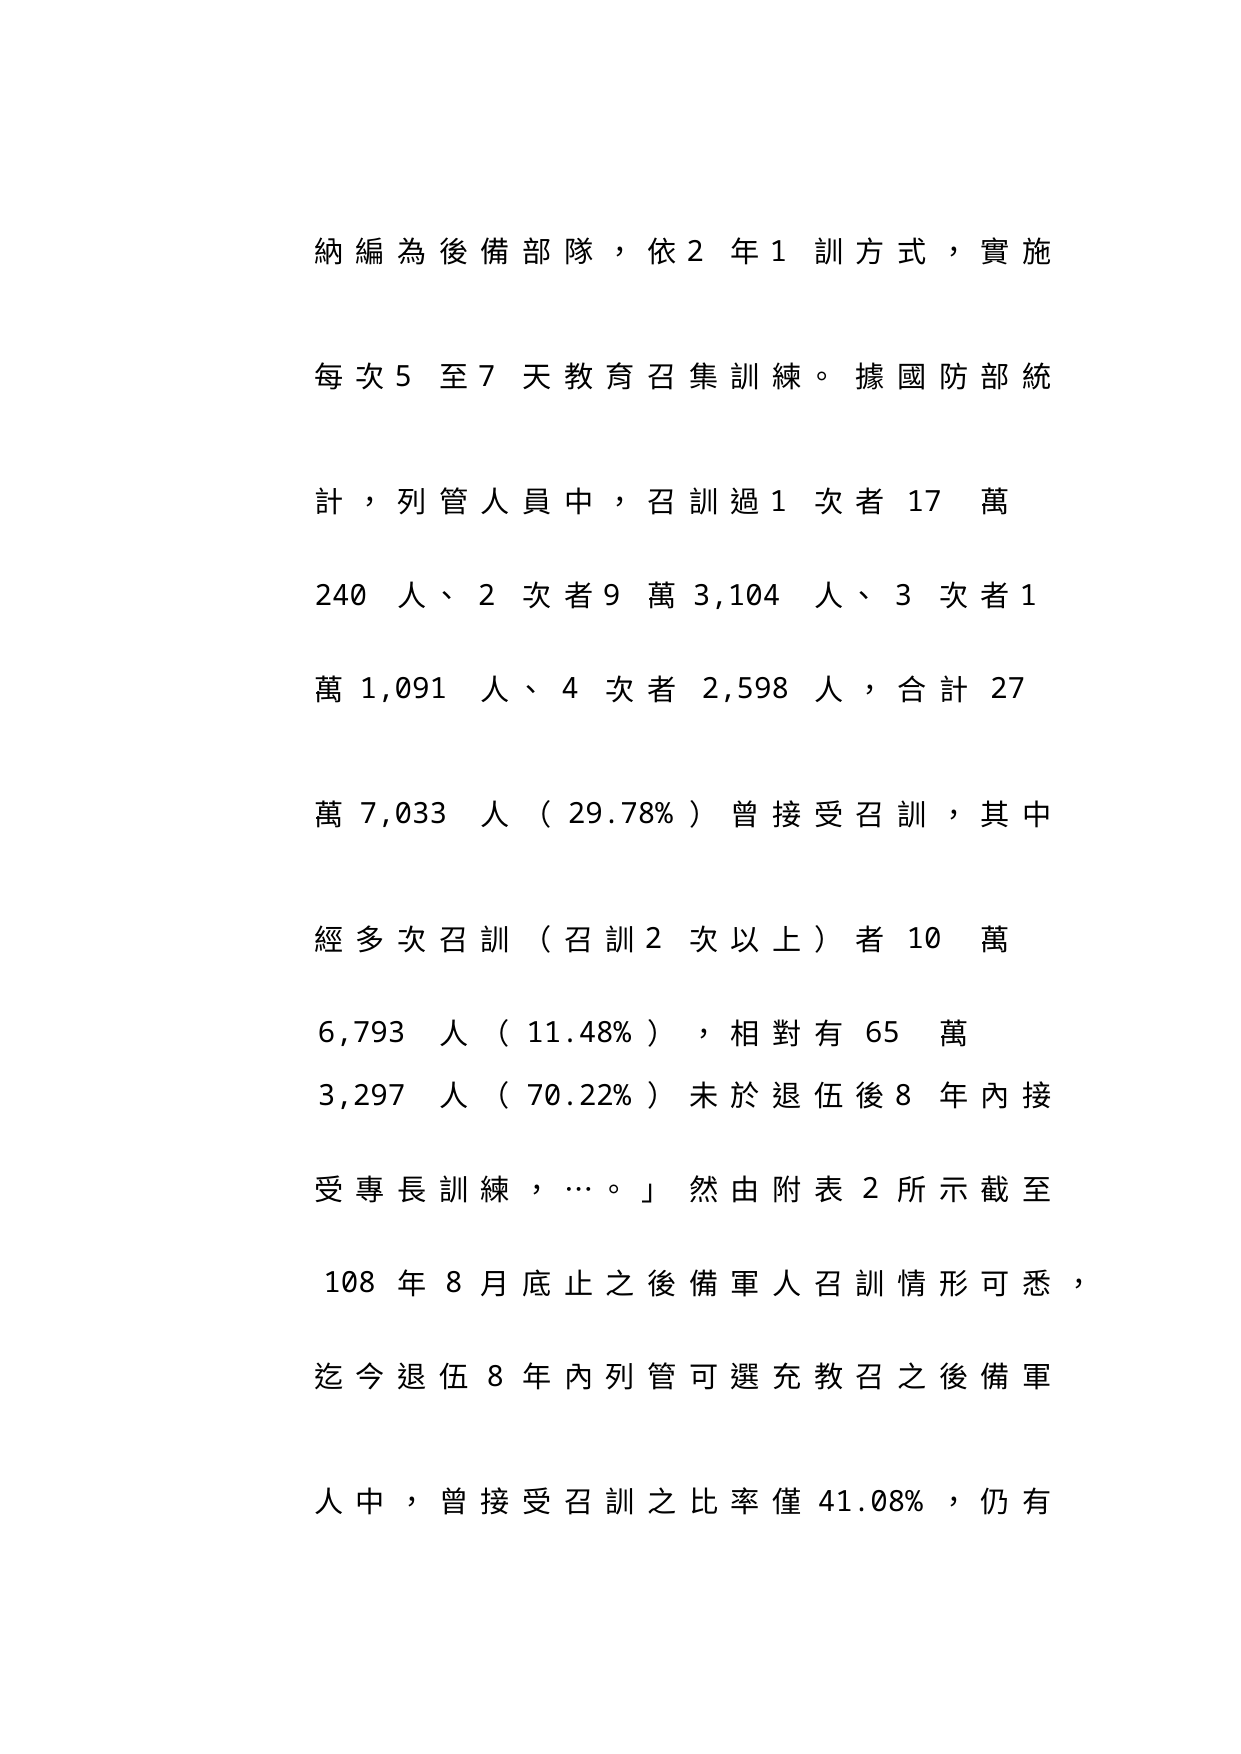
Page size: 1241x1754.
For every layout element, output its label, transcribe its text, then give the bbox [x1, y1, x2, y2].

text 在上述後備軍人近年召訓比率偏低情況下，加上其中尚含有經多次召訓（召訓2 次以上）者，致可選充教召之後備軍人中，有頗高比率未曾接受召訓，其軍事專長技能恐漸喪失。審計部前於103年度中央政府總決算審核報告即曾指出：「國防部民國103年度列管後備軍人…，透過召訓納編為後備部隊，依2 年1 訓方式，實施每次5 至7 天教育召集訓練。據國防部統計，列管人員中，召訓過1 次者17 萬240 人、2 次者9 萬3,104 人、3 次者1 萬1,091 人、4 次者2,598人，合計27 萬7,033 人（29.78%）曾接受召訓，其中經多次召訓（召訓2 次以上）者10 萬6,793 人（11.48%），相對有65 萬3,297 人（70.22%）未於退伍後8 年內接受專長訓練，…。」然由附表2所示截至108年8月底止之後備軍人召訓情形可悉，迄今退伍8年內列管可選充教召之後備軍人中，曾接受召訓之比率僅41.08%，仍有近6成(45萬餘人)未曾接受召訓，其軍事專長技能恐漸喪失。 [271, 177, 1058, 1552]
